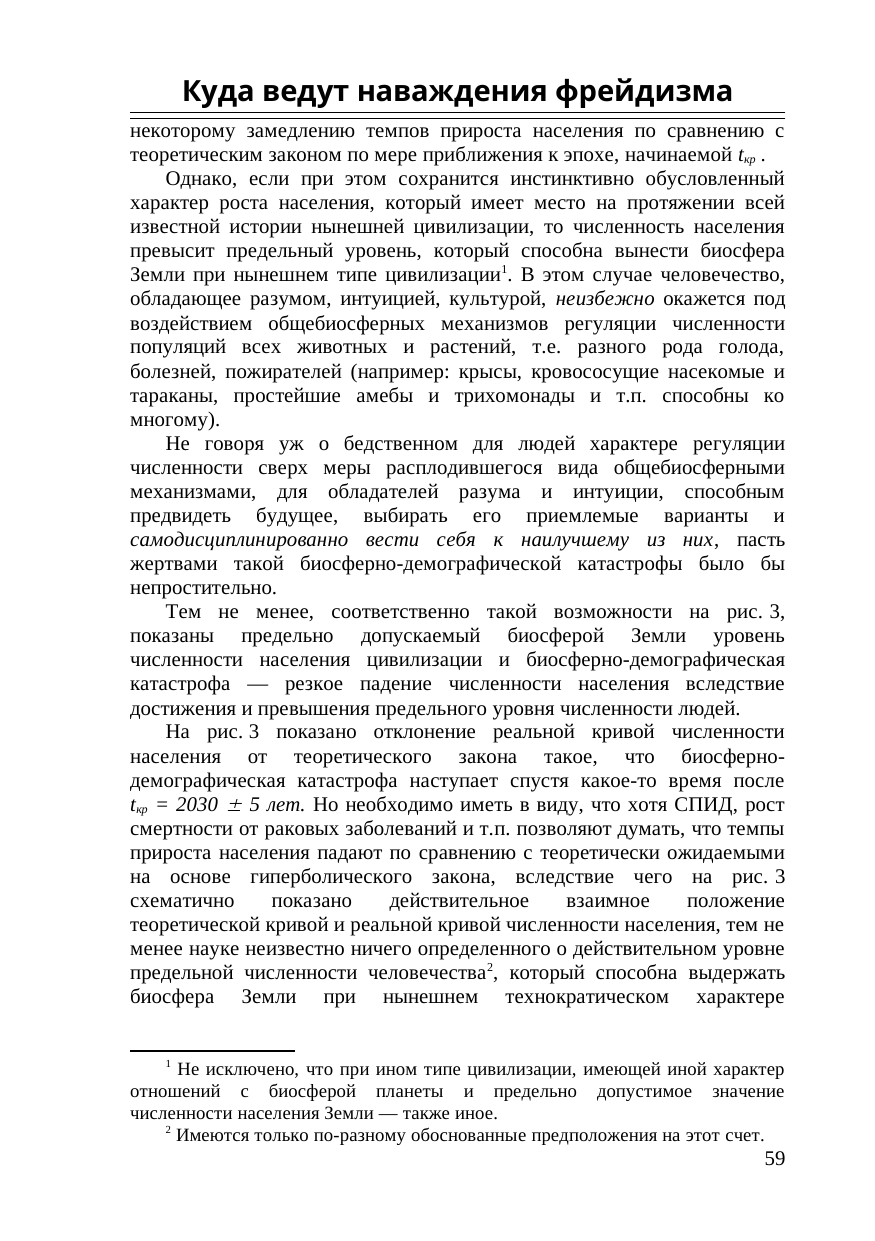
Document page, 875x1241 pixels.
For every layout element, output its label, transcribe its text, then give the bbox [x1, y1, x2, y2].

text Не исключено, что при ином типе цивилизации, имеющей иной характер отношений с биосферой планеты и предельно допустимое значение численности населения Земли — также иное. [130, 1057, 785, 1123]
text некоторому замедлению темпов прироста населения по сравнению с теоретическим законом по мере приближения к эпохе, начинаемой tкр . [130, 119, 785, 166]
text Имеются только по-разному обоснованные предположения на этот счет. [130, 1123, 785, 1145]
text Тем не менее, соответственно такой возможности на рис. 3, показаны предельно допускаемый биосферой Земли уровень численности населения цивилизации и биосферно-демографическая катастрофа — резкое падение численности населения вследствие достижения и превышения предель­ного уровня численности людей. [130, 599, 785, 719]
text Однако, если при этом сохранится инстинктивно обусловленный характер роста населения, который имеет место на протяжении всей известной истории нынешней цивилизации, то численность населения превысит предельный уровень, который способна вынести биосфера Земли при нынешнем типе цивилизации. В этом случае человечество, обладающее разумом, интуицией, культурой, неизбежно окажется под воздействием общебиосферных механизмов регуляции численности популяций всех животных и растений, т.е. разного рода голода, болезней, пожирателей (например: крысы, кровососущие насекомые и тараканы, простейшие амебы и трихомонады и т.п. способны ко многому). [130, 166, 785, 431]
text Не говоря уж о бедственном для людей характере регуляции численности сверх меры расплодившегося вида общебиосферными механизмами, для обладателей разума и интуиции, способным предвидеть будущее, выбирать его приемлемые варианты и самодисциплинированно вести себя к наилучшему из них, пасть жертвами такой биосферно-демографической катастрофы было бы непростительно. [130, 431, 785, 599]
text На рис. 3 показано отклонение реальной кривой численности населения от теоретического закона такое, что биосферно-демографическая катастрофа наступает спустя какое-то время после tкр = 2030  5 лет. Но необходимо иметь в виду, что хотя СПИД, рост смертности от раковых заболеваний и т.п. позволяют думать, что темпы прироста населения падают по сравнению с теоретически ожидаемыми на основе гиперболического закона, вследствие чего на рис. 3 схематично показано действительное взаимное положение теоретической кривой и реальной кривой численности населения, тем не менее науке неизвестно ничего определенного о действительном уровне предельной численности человечества, который способна выдержать биосфера Земли при нынешнем технократическом характере [130, 719, 785, 1008]
